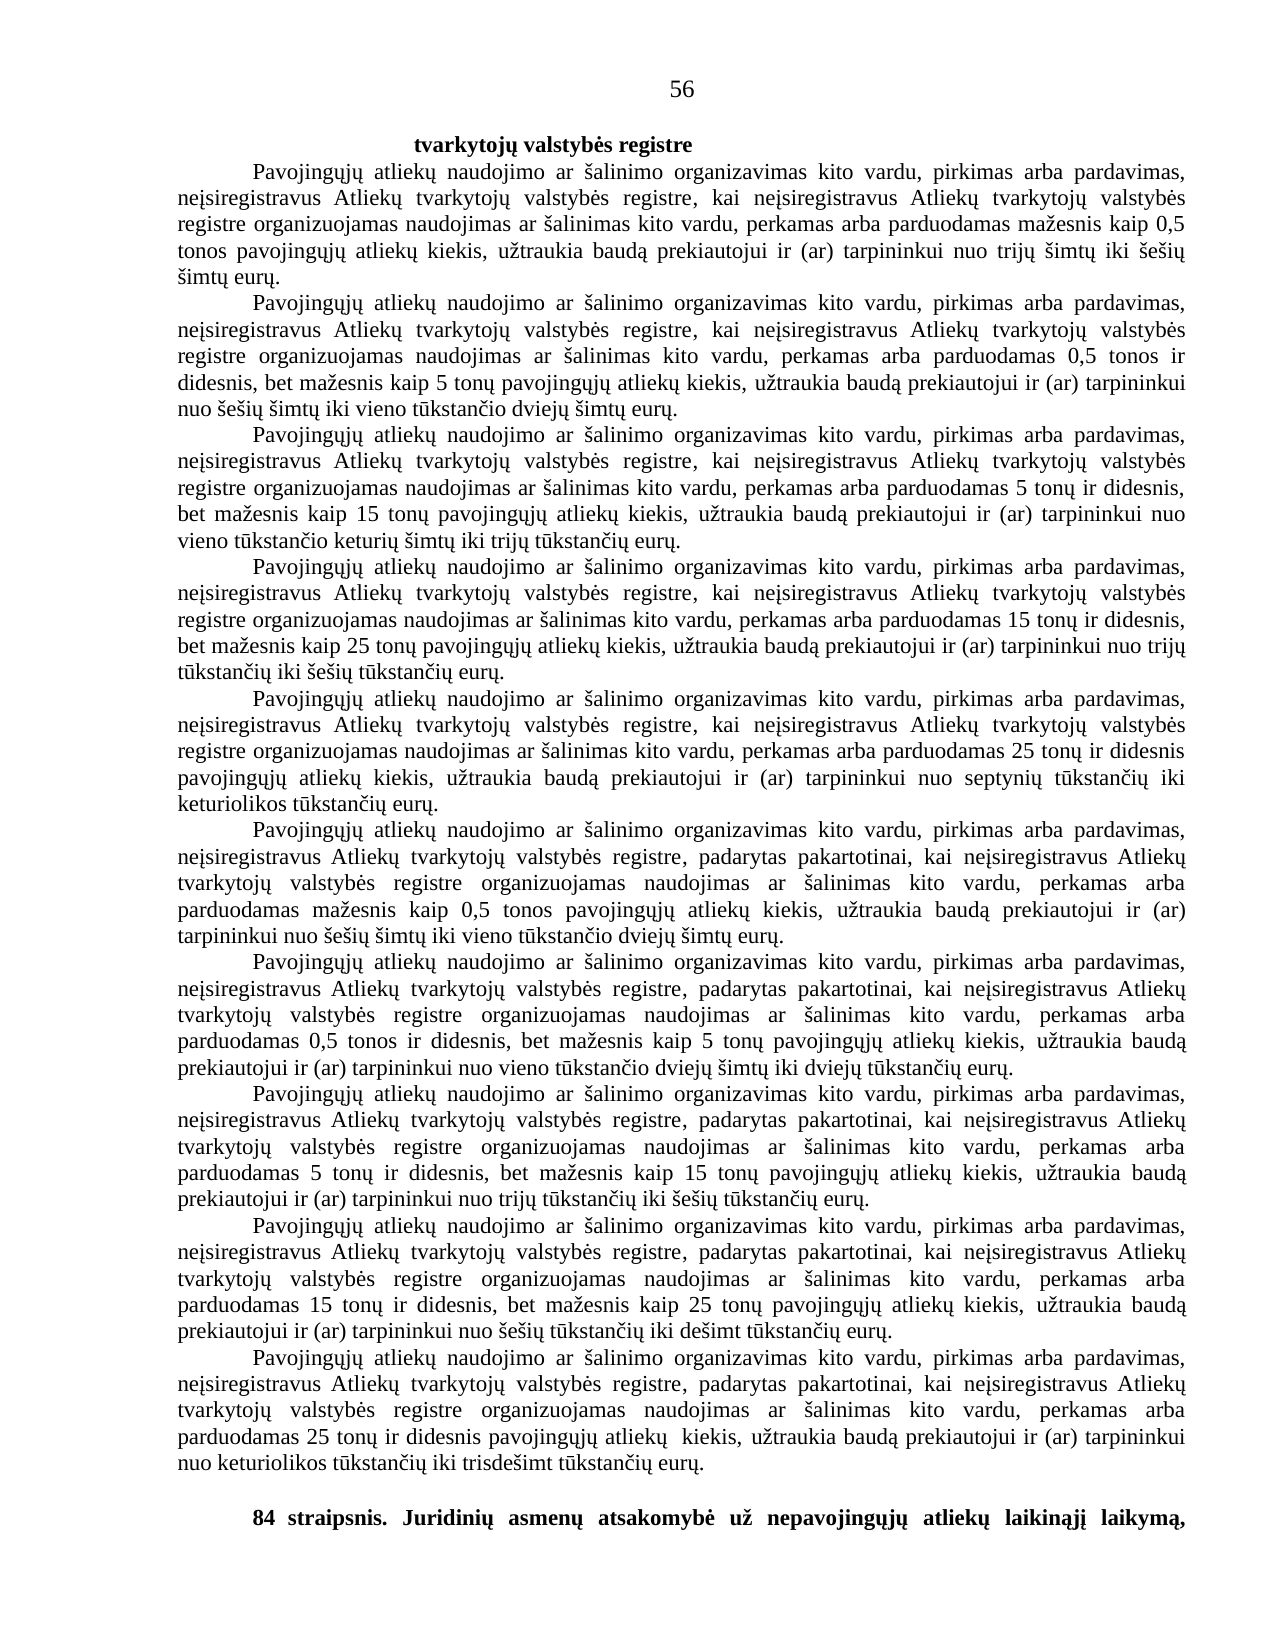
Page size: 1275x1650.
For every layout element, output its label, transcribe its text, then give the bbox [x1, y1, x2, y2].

text Pavojingųjų atliekų naudojimo ar šalinimo organizavimas kito vardu, pirkimas arba pardavimas, neįsiregistravus Atliekų tvarkytojų valstybės registre, kai neįsiregistravus Atliekų tvarkytojų valstybės registre organizuojamas naudojimas ar šalinimas kito vardu, perkamas arba parduodamas 0,5 tonos ir didesnis, bet mažesnis kaip 5 tonų pavojingųjų atliekų kiekis, užtraukia baudą prekiautojui ir (ar) tarpininkui nuo šešių šimtų iki vieno tūkstančio dviejų šimtų eurų. [177, 289, 1186, 421]
text tvarkytojų valstybės registre [252, 131, 1186, 158]
text Pavojingųjų atliekų naudojimo ar šalinimo organizavimas kito vardu, pirkimas arba pardavimas, neįsiregistravus Atliekų tvarkytojų valstybės registre, kai neįsiregistravus Atliekų tvarkytojų valstybės registre organizuojamas naudojimas ar šalinimas kito vardu, perkamas arba parduodamas 25 tonų ir didesnis pavojingųjų atliekų kiekis, užtraukia baudą prekiautojui ir (ar) tarpininkui nuo septynių tūkstančių iki keturiolikos tūkstančių eurų. [177, 685, 1186, 817]
text 84 straipsnis. Juridinių asmenų atsakomybė už nepavojingųjų atliekų laikinąjį laikymą, [252, 1504, 1186, 1531]
text Pavojingųjų atliekų naudojimo ar šalinimo organizavimas kito vardu, pirkimas arba pardavimas, neįsiregistravus Atliekų tvarkytojų valstybės registre, padarytas pakartotinai, kai neįsiregistravus Atliekų tvarkytojų valstybės registre organizuojamas naudojimas ar šalinimas kito vardu, perkamas arba parduodamas 15 tonų ir didesnis, bet mažesnis kaip 25 tonų pavojingųjų atliekų kiekis, užtraukia baudą prekiautojui ir (ar) tarpininkui nuo šešių tūkstančių iki dešimt tūkstančių eurų. [177, 1212, 1186, 1344]
text Pavojingųjų atliekų naudojimo ar šalinimo organizavimas kito vardu, pirkimas arba pardavimas, neįsiregistravus Atliekų tvarkytojų valstybės registre, kai neįsiregistravus Atliekų tvarkytojų valstybės registre organizuojamas naudojimas ar šalinimas kito vardu, perkamas arba parduodamas 5 tonų ir didesnis, bet mažesnis kaip 15 tonų pavojingųjų atliekų kiekis, užtraukia baudą prekiautojui ir (ar) tarpininkui nuo vieno tūkstančio keturių šimtų iki trijų tūkstančių eurų. [177, 421, 1186, 553]
text Pavojingųjų atliekų naudojimo ar šalinimo organizavimas kito vardu, pirkimas arba pardavimas, neįsiregistravus Atliekų tvarkytojų valstybės registre, padarytas pakartotinai, kai neįsiregistravus Atliekų tvarkytojų valstybės registre organizuojamas naudojimas ar šalinimas kito vardu, perkamas arba parduodamas 5 tonų ir didesnis, bet mažesnis kaip 15 tonų pavojingųjų atliekų kiekis, užtraukia baudą prekiautojui ir (ar) tarpininkui nuo trijų tūkstančių iki šešių tūkstančių eurų. [177, 1080, 1186, 1212]
text Pavojingųjų atliekų naudojimo ar šalinimo organizavimas kito vardu, pirkimas arba pardavimas, neįsiregistravus Atliekų tvarkytojų valstybės registre, kai neįsiregistravus Atliekų tvarkytojų valstybės registre organizuojamas naudojimas ar šalinimas kito vardu, perkamas arba parduodamas mažesnis kaip 0,5 tonos pavojingųjų atliekų kiekis, užtraukia baudą prekiautojui ir (ar) tarpininkui nuo trijų šimtų iki šešių šimtų eurų. [177, 158, 1186, 289]
text Pavojingųjų atliekų naudojimo ar šalinimo organizavimas kito vardu, pirkimas arba pardavimas, neįsiregistravus Atliekų tvarkytojų valstybės registre, padarytas pakartotinai, kai neįsiregistravus Atliekų tvarkytojų valstybės registre organizuojamas naudojimas ar šalinimas kito vardu, perkamas arba parduodamas 0,5 tonos ir didesnis, bet mažesnis kaip 5 tonų pavojingųjų atliekų kiekis, užtraukia baudą prekiautojui ir (ar) tarpininkui nuo vieno tūkstančio dviejų šimtų iki dviejų tūkstančių eurų. [177, 948, 1186, 1080]
text Pavojingųjų atliekų naudojimo ar šalinimo organizavimas kito vardu, pirkimas arba pardavimas, neįsiregistravus Atliekų tvarkytojų valstybės registre, padarytas pakartotinai, kai neįsiregistravus Atliekų tvarkytojų valstybės registre organizuojamas naudojimas ar šalinimas kito vardu, perkamas arba parduodamas 25 tonų ir didesnis pavojingųjų atliekų kiekis, užtraukia baudą prekiautojui ir (ar) tarpininkui nuo keturiolikos tūkstančių iki trisdešimt tūkstančių eurų. [177, 1344, 1186, 1475]
text Pavojingųjų atliekų naudojimo ar šalinimo organizavimas kito vardu, pirkimas arba pardavimas, neįsiregistravus Atliekų tvarkytojų valstybės registre, kai neįsiregistravus Atliekų tvarkytojų valstybės registre organizuojamas naudojimas ar šalinimas kito vardu, perkamas arba parduodamas 15 tonų ir didesnis, bet mažesnis kaip 25 tonų pavojingųjų atliekų kiekis, užtraukia baudą prekiautojui ir (ar) tarpininkui nuo trijų tūkstančių iki šešių tūkstančių eurų. [177, 553, 1186, 685]
text Pavojingųjų atliekų naudojimo ar šalinimo organizavimas kito vardu, pirkimas arba pardavimas, neįsiregistravus Atliekų tvarkytojų valstybės registre, padarytas pakartotinai, kai neįsiregistravus Atliekų tvarkytojų valstybės registre organizuojamas naudojimas ar šalinimas kito vardu, perkamas arba parduodamas mažesnis kaip 0,5 tonos pavojingųjų atliekų kiekis, užtraukia baudą prekiautojui ir (ar) tarpininkui nuo šešių šimtų iki vieno tūkstančio dviejų šimtų eurų. [177, 817, 1186, 948]
